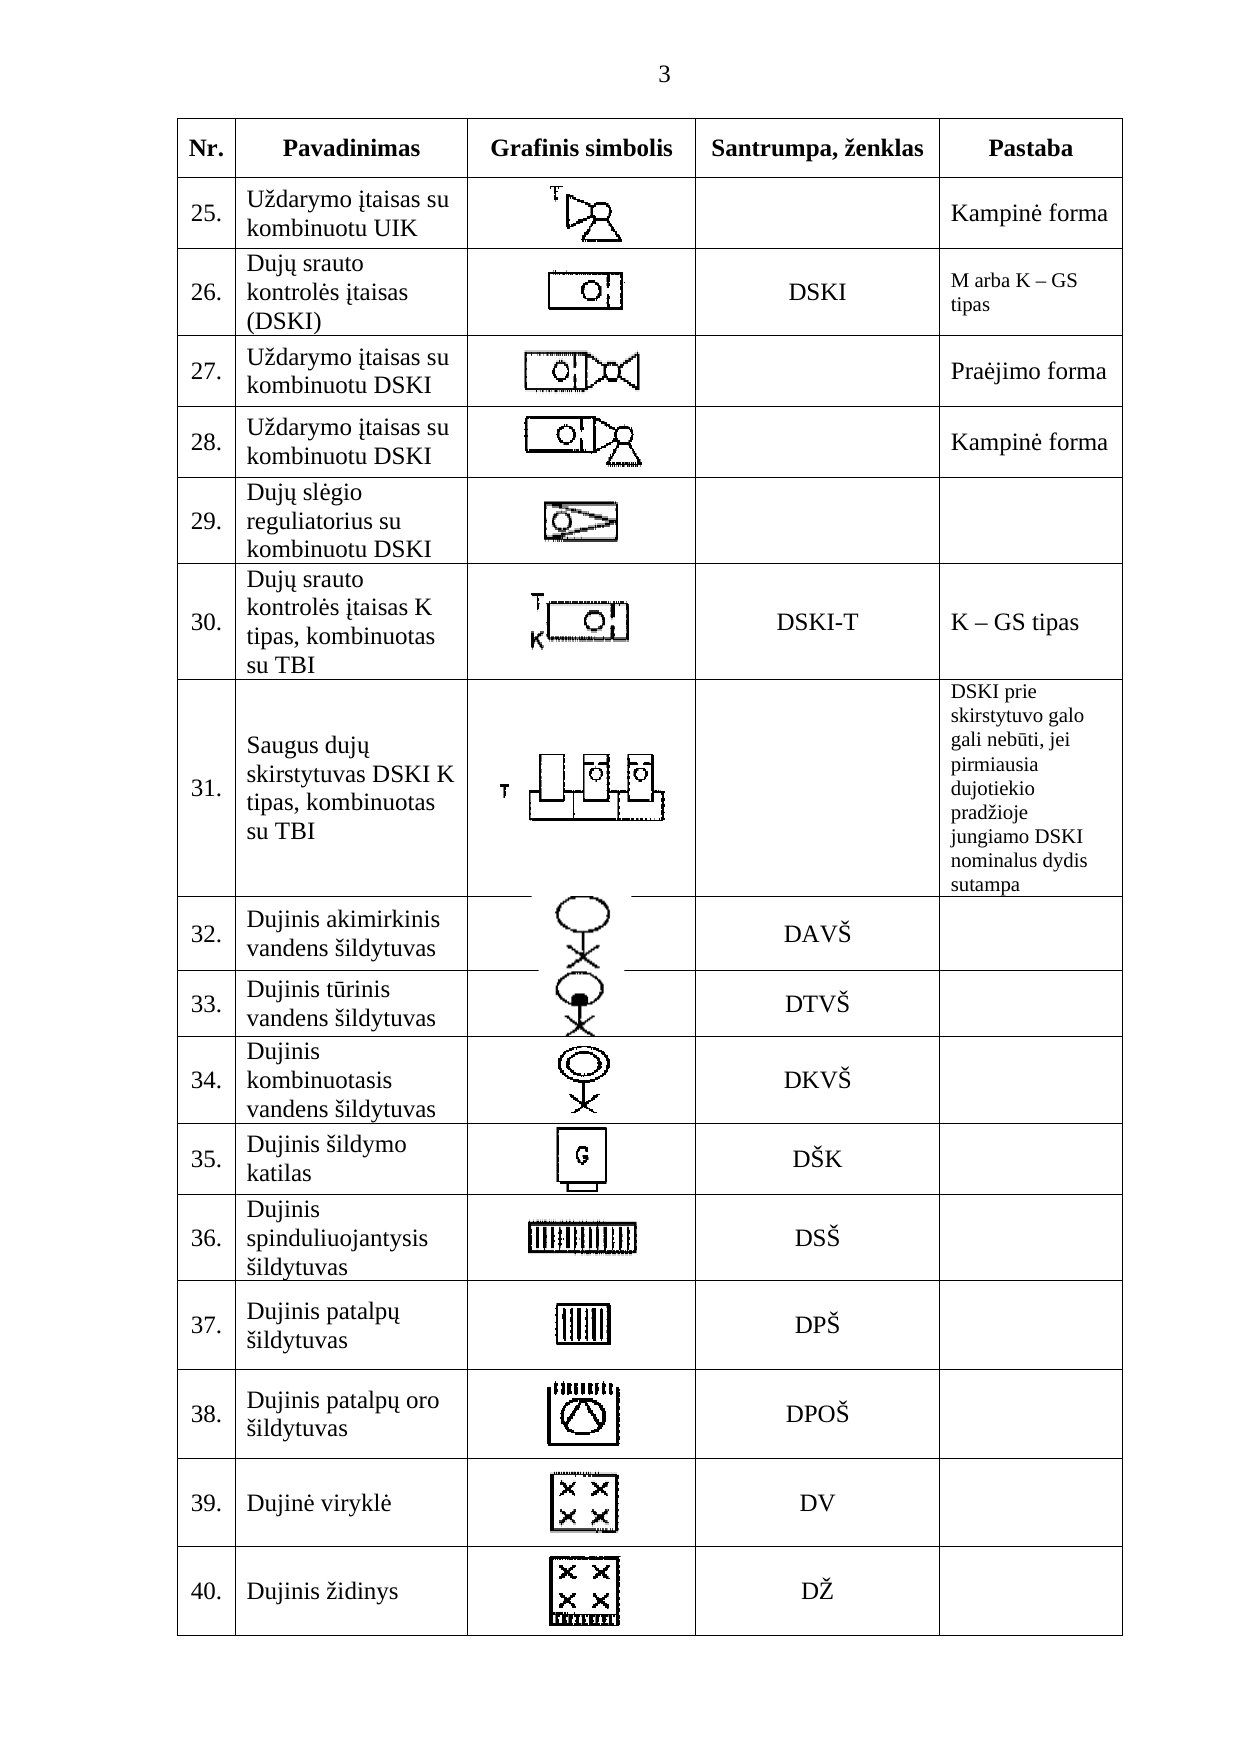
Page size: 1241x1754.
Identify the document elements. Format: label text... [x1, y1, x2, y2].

table_cell Saugus dujų skirstytuvas DSKI K tipas, kombinuotas su TBI [236, 680, 467, 896]
table_cell (ženklas) [468, 178, 695, 248]
table_cell 30. [178, 564, 235, 679]
table_header Pastaba [940, 119, 1122, 177]
table_cell (ženklas) [468, 478, 695, 563]
table_cell [940, 1547, 1122, 1635]
table_cell K – GS tipas [940, 564, 1122, 679]
table_cell (ženklas) [468, 1459, 695, 1546]
table_header Grafinis simbolis [468, 119, 695, 177]
table_cell Dujinis kombinuotasis vandens šildytuvas [236, 1037, 467, 1123]
table_cell (ženklas) [632, 897, 695, 970]
table_cell Dujinis tūrinis vandens šildytuvas [236, 971, 467, 1036]
table_cell 28. [178, 407, 235, 476]
table_cell Dujinis židinys [236, 1547, 467, 1635]
table_cell Dujinis šildymo katilas [236, 1124, 467, 1193]
table_cell (ženklas) [468, 1037, 695, 1123]
table_cell [940, 1124, 1122, 1193]
table_cell [940, 478, 1122, 563]
table_cell DKVŠ [696, 1037, 939, 1123]
table_cell [940, 1195, 1122, 1280]
table_cell (ženklas) [468, 336, 695, 406]
table_cell Kampinė forma [940, 407, 1122, 476]
table_cell DŽ [696, 1547, 939, 1635]
table_cell 40. [178, 1547, 235, 1635]
table_cell Dujinė viryklė [236, 1459, 467, 1546]
table_cell 25. [178, 178, 235, 248]
table_cell 29. [178, 478, 235, 563]
table_cell (ženklas) [468, 971, 538, 1036]
table_cell Dujų srauto kontrolės įtaisas (DSKI) [236, 249, 467, 335]
table_cell [696, 336, 939, 406]
table_cell DSKI [696, 249, 939, 335]
table_cell [940, 1370, 1122, 1458]
table_cell DSKI prie skirstytuvo galo gali nebūti, jei pirmiausia dujotiekio pradžioje jungiamo DSKI nominalus dydis sutampa [940, 680, 1122, 896]
table_cell 32. [178, 897, 235, 970]
table_cell (ženklas) [468, 1370, 695, 1458]
table_cell 34. [178, 1037, 235, 1123]
table_cell Dujinis akimirkinis vandens šildytuvas [236, 897, 467, 970]
table_cell DSKI-T [696, 564, 939, 679]
table_cell 33. [178, 971, 235, 1036]
table_cell Kampinė forma [940, 178, 1122, 248]
table_cell Uždarymo įtaisas su kombinuotu DSKI [236, 407, 467, 476]
table_cell DPOŠ [696, 1370, 939, 1458]
table_cell (ženklas) [468, 680, 695, 896]
table_cell DPŠ [696, 1281, 939, 1369]
table_cell DSŠ [696, 1195, 939, 1280]
table_cell 37. [178, 1281, 235, 1369]
table_cell DTVŠ [696, 971, 939, 1036]
table_cell [940, 1037, 1122, 1123]
table_cell (ženklas) [625, 971, 695, 1036]
table_cell Dujų srauto kontrolės įtaisas K tipas, kombinuotas su TBI [236, 564, 467, 679]
table_cell DŠK [696, 1124, 939, 1193]
table_cell [696, 407, 939, 476]
table_cell Uždarymo įtaisas su kombinuotu DSKI [236, 336, 467, 406]
table_cell (ženklas) [468, 1547, 695, 1635]
table_cell 38. [178, 1370, 235, 1458]
table_cell M arba K – GS tipas [940, 249, 1122, 335]
table_cell 31. [178, 680, 235, 896]
table_cell [940, 1459, 1122, 1546]
table_cell [696, 478, 939, 563]
table_cell 36. [178, 1195, 235, 1280]
table_cell (ženklas) [468, 564, 695, 679]
table_header Nr. [178, 119, 235, 177]
table_cell Dujinis spinduliuojantysis šildytuvas [236, 1195, 467, 1280]
table_cell [696, 178, 939, 248]
table_cell Dujinis patalpų oro šildytuvas [236, 1370, 467, 1458]
table_cell [940, 1281, 1122, 1369]
table_header Santrumpa, ženklas [696, 119, 939, 177]
table_cell 35. [178, 1124, 235, 1193]
table_cell Dujinis patalpų šildytuvas [236, 1281, 467, 1369]
table_cell 26. [178, 249, 235, 335]
table_cell (ženklas) [468, 249, 695, 335]
table_cell DV [696, 1459, 939, 1546]
table_cell [696, 680, 939, 896]
table_cell (ženklas) [468, 1195, 695, 1280]
table_cell [940, 971, 1122, 1036]
table_cell Dujų slėgio reguliatorius su kombinuotu DSKI [236, 478, 467, 563]
table_cell (ženklas) [468, 897, 531, 970]
table_cell 39. [178, 1459, 235, 1546]
table_cell DAVŠ [696, 897, 939, 970]
table_cell (ženklas) [468, 1281, 695, 1369]
table_cell (ženklas) [468, 1124, 695, 1193]
table_cell (ženklas) [468, 407, 695, 476]
table_header Pavadinimas [236, 119, 467, 177]
table_cell [940, 897, 1122, 970]
table_cell Uždarymo įtaisas su kombinuotu UIK [236, 178, 467, 248]
table_cell 27. [178, 336, 235, 406]
table_cell Praėjimo forma [940, 336, 1122, 406]
